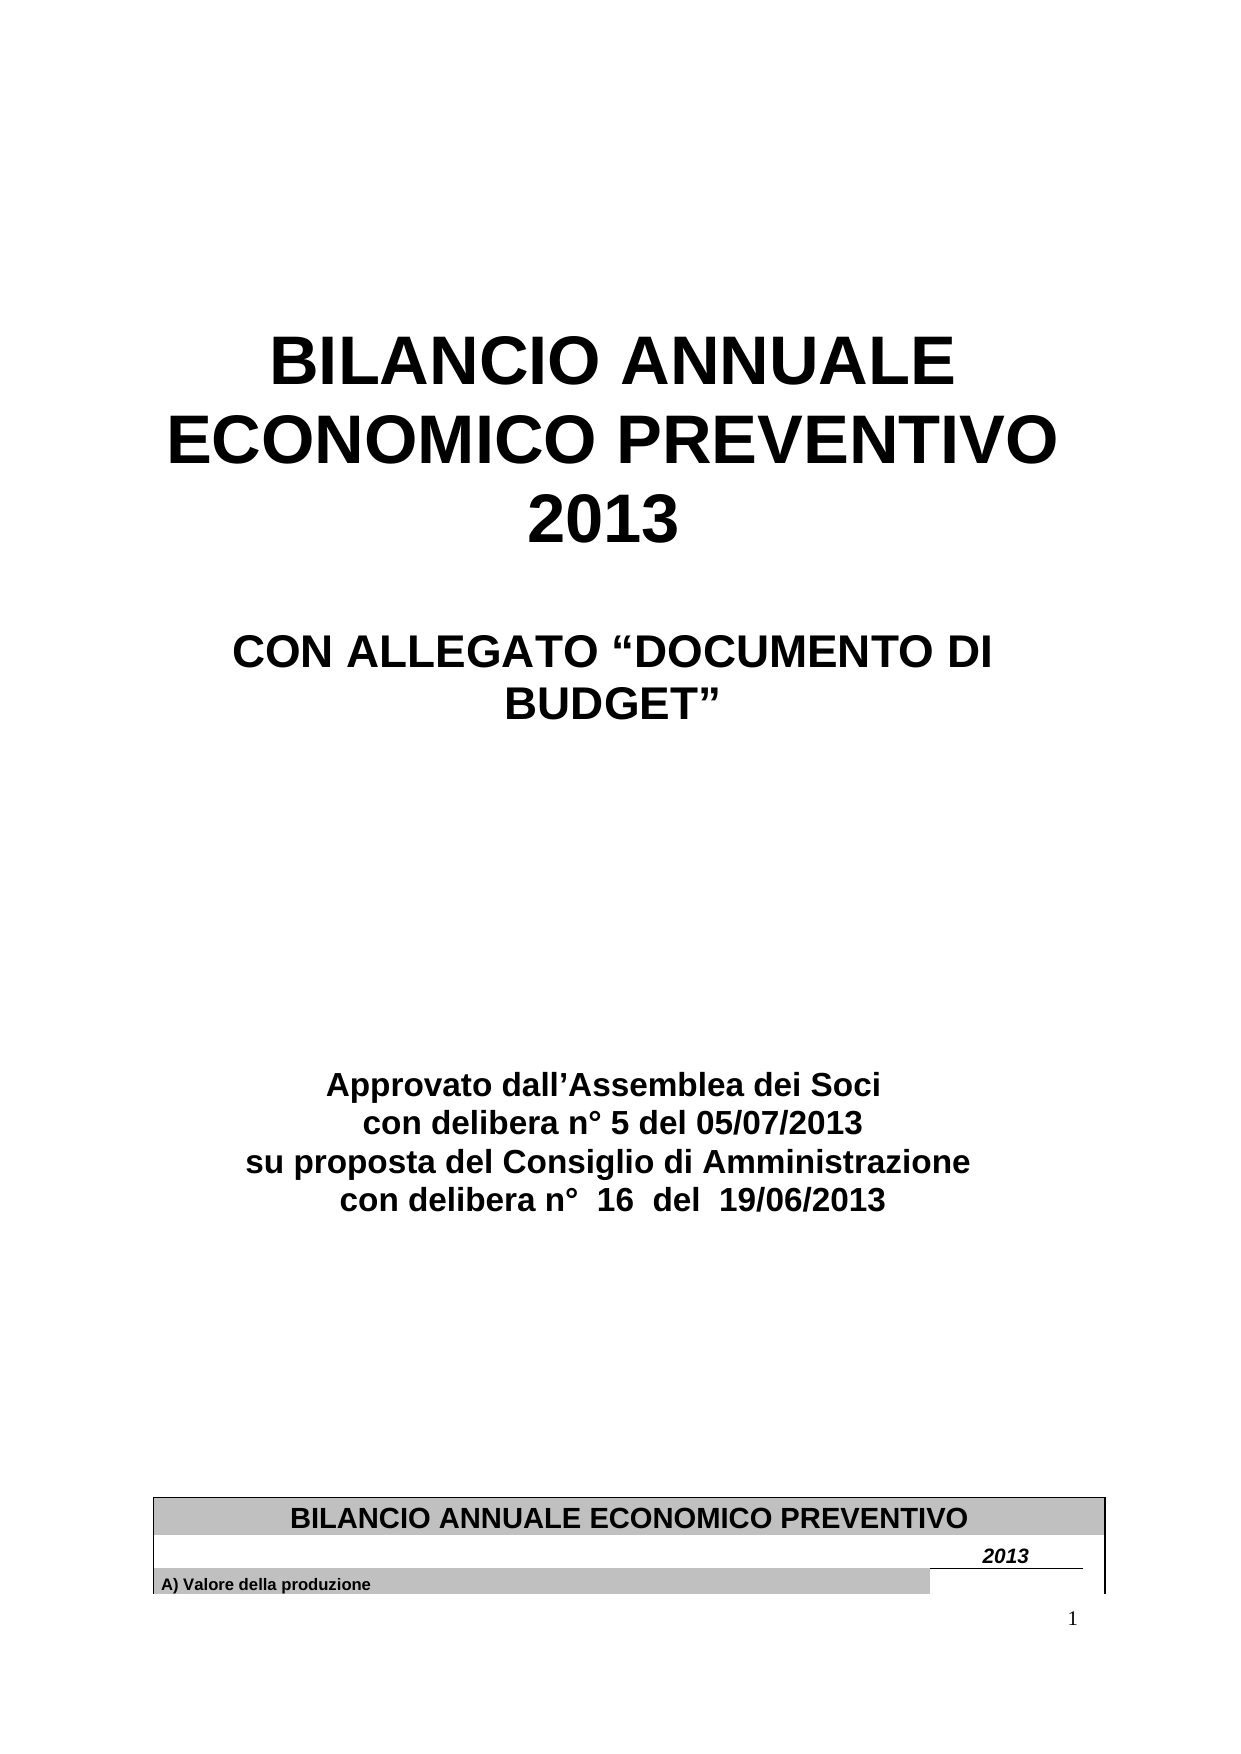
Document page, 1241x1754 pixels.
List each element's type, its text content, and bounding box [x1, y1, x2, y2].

table_cell [930, 1569, 1083, 1594]
table_cell [1083, 1568, 1104, 1594]
table_cell [190, 1535, 930, 1568]
table_header BILANCIO ANNUALE ECONOMICO PREVENTIVO [154, 1498, 1104, 1535]
table_cell [154, 1535, 175, 1568]
text Approvato dall’Assemblea dei Soci [148, 1065, 1078, 1103]
text su proposta del Consiglio di Amministrazione [148, 1142, 1078, 1180]
text con delibera n° 16 del 19/06/2013 [148, 1180, 1078, 1219]
table_cell 2013 [930, 1535, 1083, 1568]
text 2013 [148, 478, 1078, 557]
text BILANCIO ANNUALE ECONOMICO PREVENTIVO [148, 320, 1078, 478]
text con delibera n° 5 del 05/07/2013 [148, 1103, 1078, 1142]
table_cell [175, 1535, 190, 1568]
table_cell A) Valore della produzione [154, 1568, 930, 1594]
table_cell [1083, 1535, 1104, 1568]
text CON ALLEGATO “DOCUMENTO DI BUDGET” [148, 624, 1078, 729]
